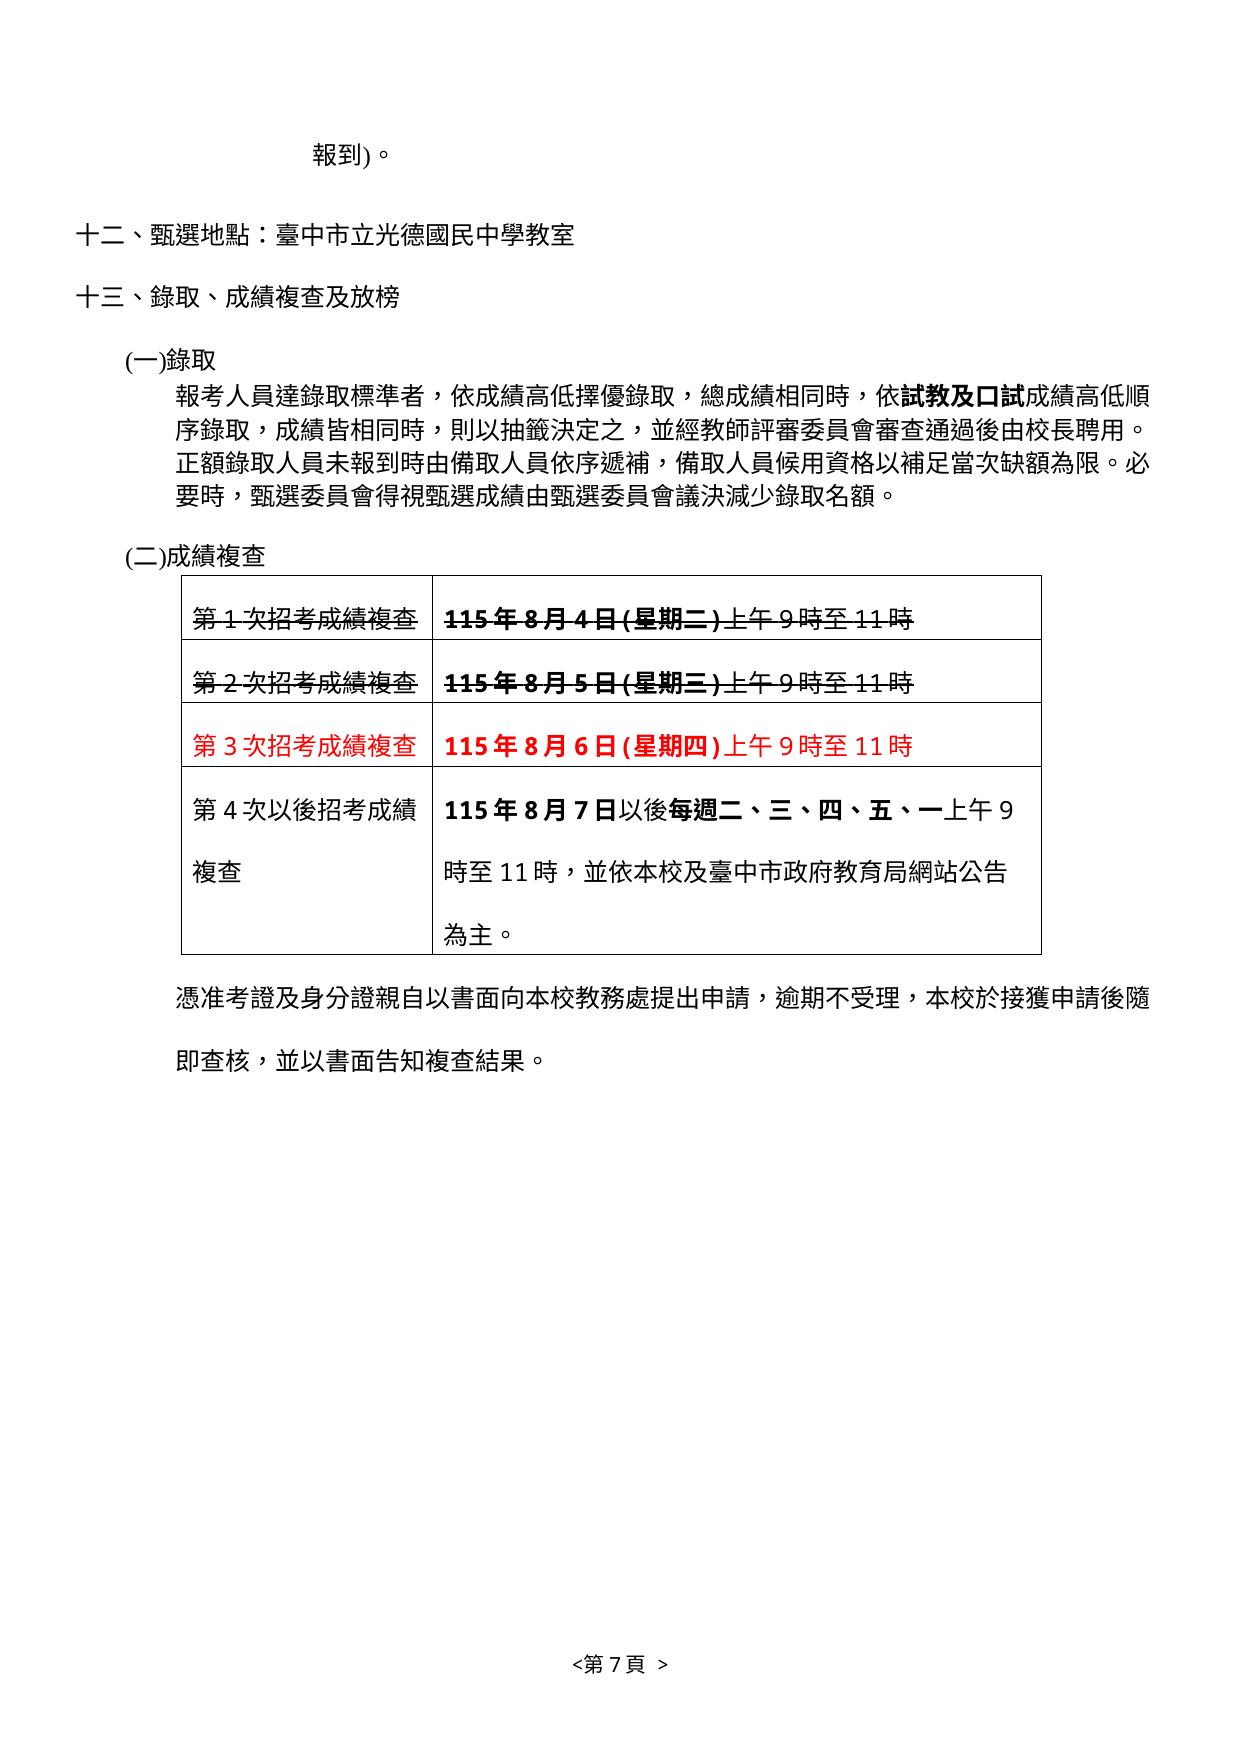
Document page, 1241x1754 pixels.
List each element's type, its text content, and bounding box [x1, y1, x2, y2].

table_cell 第4次以後招考成績複查 [182, 767, 432, 954]
table_cell 115年8月6日(星期四)上午9時至11時 [433, 703, 1041, 766]
table_header 第1次招考成績複查 [182, 576, 432, 638]
text (一)錄取 [125, 317, 1165, 379]
table_cell 115年8月7日以後每週二、三、四、五、一上午9時至11時，並依本校及臺中市政府教育局網站公告為主。 [433, 767, 1041, 954]
text 憑准考證及身分證親自以書面向本校教務處提出申請，逾期不受理，本校於接獲申請後隨即查核，並以書面告知複查結果。 [175, 955, 1165, 1080]
text (二)成績複查 [125, 512, 1165, 575]
text 報考人員達錄取標準者，依成績高低擇優錄取，總成績相同時，依試教及口試成績高低順序錄取，成績皆相同時，則以抽籤決定之，並經教師評審委員會審查通過後由校長聘用。 [175, 379, 1165, 446]
table_header 115年8月4日(星期二)上午9時至11時 [433, 576, 1041, 638]
text 十二、甄選地點：臺中市立光德國民中學教室 [75, 192, 1165, 254]
text 正額錄取人員未報到時由備取人員依序遞補，備取人員候用資格以補足當次缺額為限。必要時，甄選委員會得視甄選成績由甄選委員會議決減少錄取名額。 [175, 446, 1165, 512]
table_cell 第3次招考成績複查 [182, 703, 432, 766]
table_cell 第2次招考成績複查 [182, 640, 432, 702]
table_cell 115年8月5日(星期三)上午9時至11時 [433, 640, 1041, 702]
text 十三、錄取、成績複查及放榜 [75, 254, 1165, 317]
text 報到)。 [125, 112, 1165, 174]
